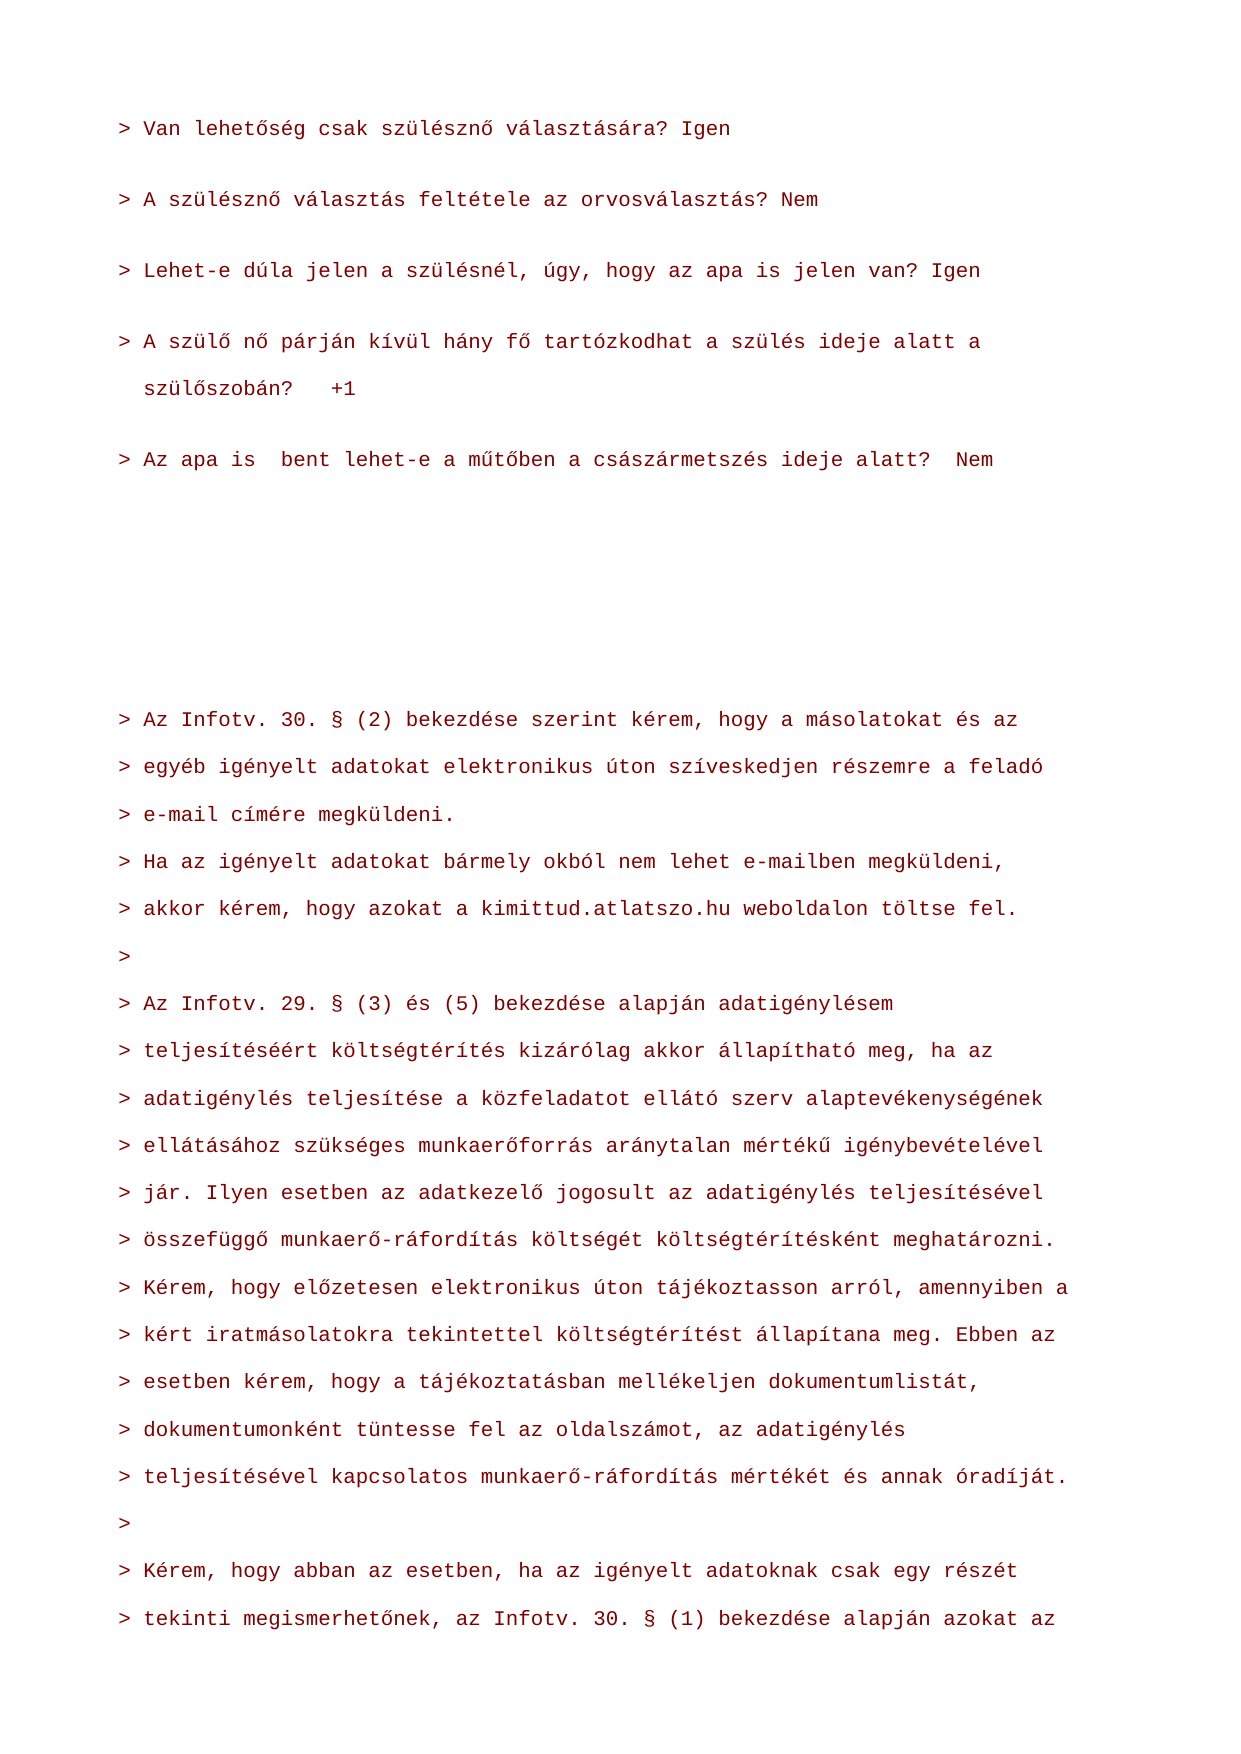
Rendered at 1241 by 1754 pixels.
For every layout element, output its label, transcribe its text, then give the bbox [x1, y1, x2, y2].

text > összefüggő munkaerő-ráfordítás költségét költségtérítésként meghatározni. [118, 1229, 1122, 1253]
text > Van lehetőség csak szülésznő választására? Igen [118, 118, 1122, 142]
text > A szülésznő választás feltétele az orvosválasztás? Nem [118, 189, 1122, 213]
text > jár. Ilyen esetben az adatkezelő jogosult az adatigénylés teljesítésével [118, 1182, 1122, 1206]
text > kért iratmásolatokra tekintettel költségtérítést állapítana meg. Ebben az [118, 1324, 1122, 1348]
text > esetben kérem, hogy a tájékoztatásban mellékeljen dokumentumlistát, [118, 1371, 1122, 1395]
text > [118, 1513, 1122, 1537]
text > Az apa is bent lehet-e a műtőben a császármetszés ideje alatt? Nem [118, 449, 1122, 473]
text > teljesítéséért költségtérítés kizárólag akkor állapítható meg, ha az [118, 1040, 1122, 1064]
text > Az Infotv. 29. § (3) és (5) bekezdése alapján adatigénylésem [118, 993, 1122, 1017]
text > Ha az igényelt adatokat bármely okból nem lehet e-mailben megküldeni, [118, 851, 1122, 875]
text > ellátásához szükséges munkaerőforrás aránytalan mértékű igénybevételével [118, 1135, 1122, 1158]
text > teljesítésével kapcsolatos munkaerő-ráfordítás mértékét és annak óradíját. [118, 1466, 1122, 1489]
text > adatigénylés teljesítése a közfeladatot ellátó szerv alaptevékenységének [118, 1088, 1122, 1111]
text > egyéb igényelt adatokat elektronikus úton szíveskedjen részemre a feladó [118, 757, 1122, 780]
text > Az Infotv. 30. § (2) bekezdése szerint kérem, hogy a másolatokat és az [118, 709, 1122, 733]
text > [118, 946, 1122, 969]
text > Lehet-e dúla jelen a szülésnél, úgy, hogy az apa is jelen van? Igen [118, 260, 1122, 284]
text szülőszobán? +1 [118, 378, 1122, 402]
text > akkor kérem, hogy azokat a kimittud.atlatszo.hu weboldalon töltse fel. [118, 898, 1122, 922]
text > dokumentumonként tüntesse fel az oldalszámot, az adatigénylés [118, 1419, 1122, 1442]
text > e-mail címére megküldeni. [118, 804, 1122, 827]
text > Kérem, hogy előzetesen elektronikus úton tájékoztasson arról, amennyiben a [118, 1277, 1122, 1300]
text > Kérem, hogy abban az esetben, ha az igényelt adatoknak csak egy részét [118, 1561, 1122, 1584]
text > A szülő nő párján kívül hány fő tartózkodhat a szülés ideje alatt a [118, 331, 1122, 354]
text > tekinti megismerhetőnek, az Infotv. 30. § (1) bekezdése alapján azokat az [118, 1608, 1122, 1631]
